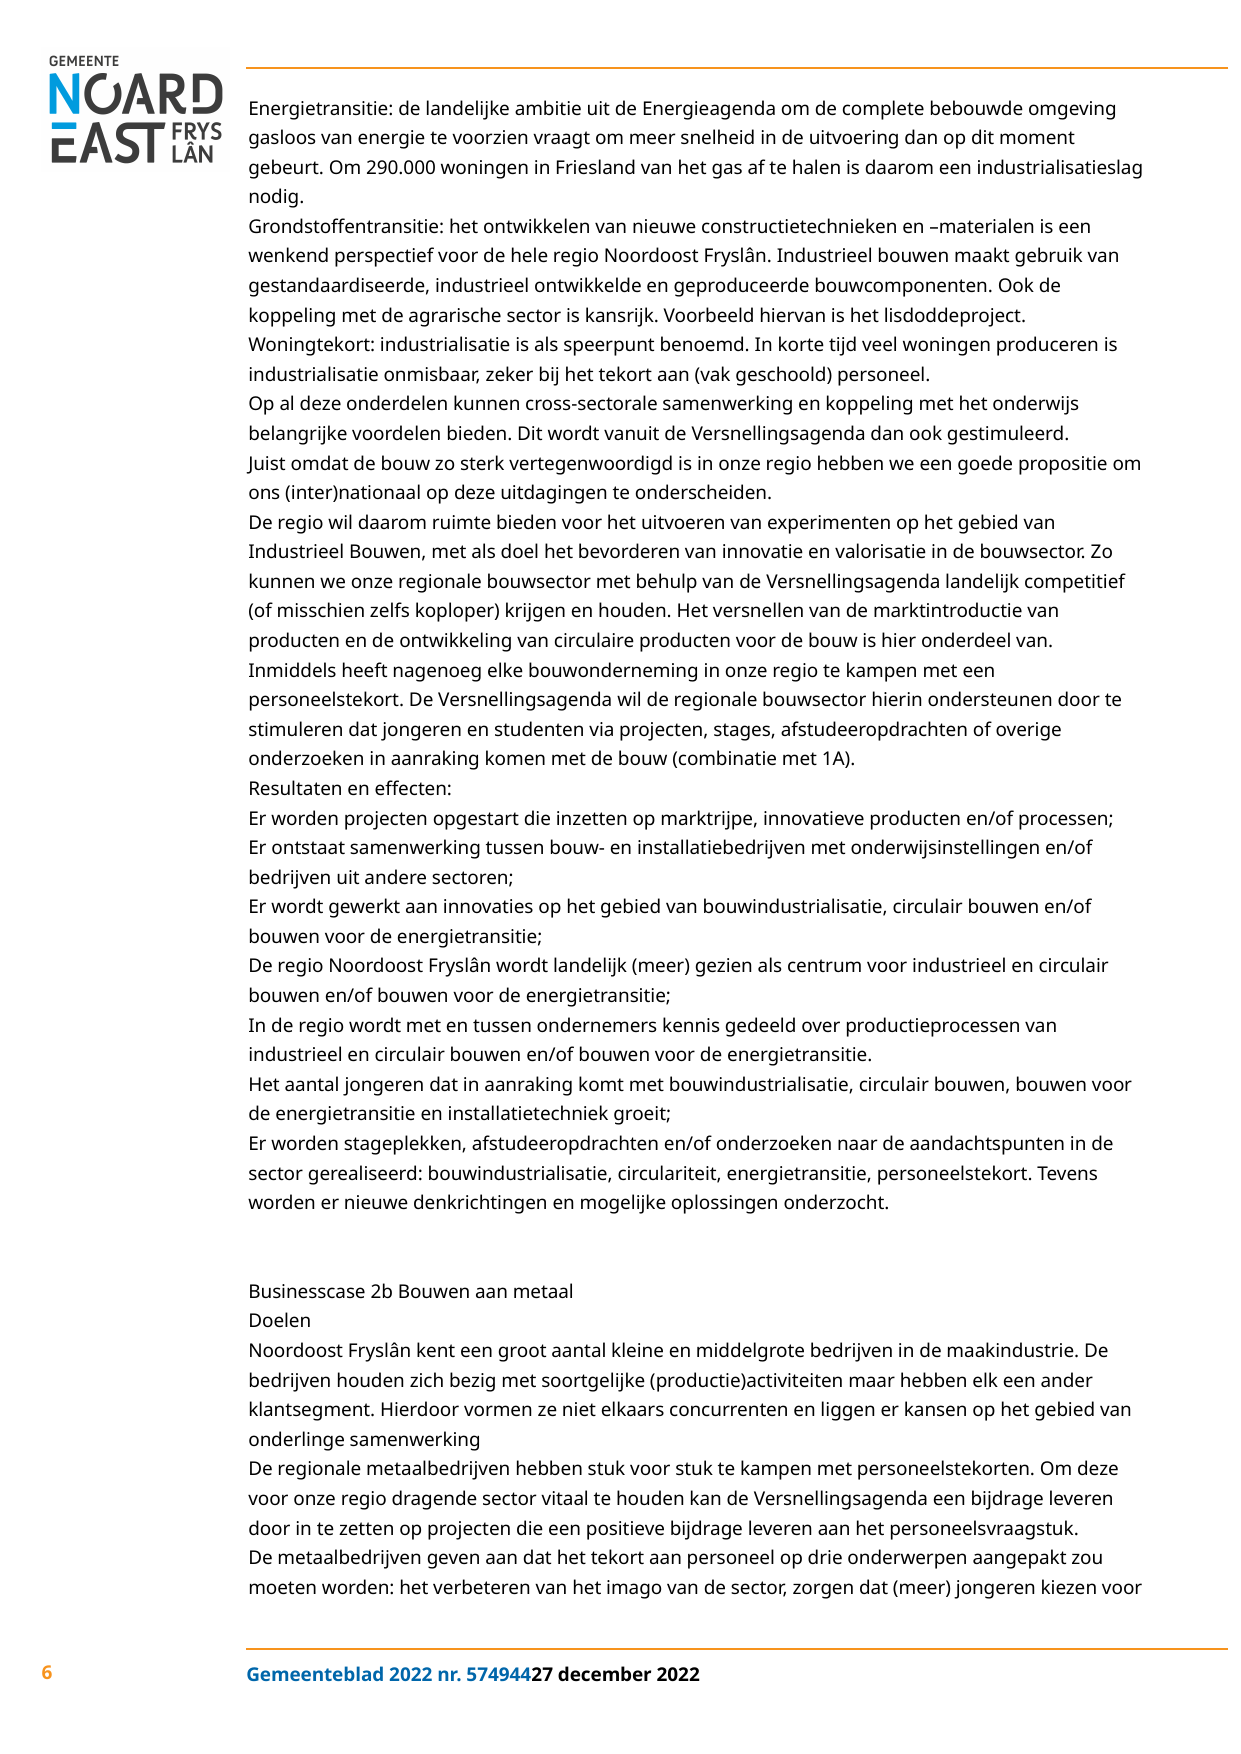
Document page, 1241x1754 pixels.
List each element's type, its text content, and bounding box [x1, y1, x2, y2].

text Het aantal jongeren dat in aanraking komt met bouwindustrialisatie, circulair bouwen, bouwen voor de energietransitie en installatietechniek groeit; [248, 1071, 1152, 1126]
text Er wordt gewerkt aan innovaties op het gebied van bouwindustrialisatie, circulair bouwen en/of bouwen voor de energietransitie; [248, 893, 1152, 949]
text Noordoost Fryslân kent een groot aantal kleine en middelgrote bedrijven in de maakindustrie. De bedrijven houden zich bezig met soortgelijke (productie)activiteiten maar hebben elk een ander klantsegment. Hierdoor vormen ze niet elkaars concurrenten en liggen er kansen op het gebied van onderlinge samenwerking [248, 1337, 1152, 1452]
text Er ontstaat samenwerking tussen bouw- en installatiebedrijven met onderwijsinstellingen en/of bedrijven uit andere sectoren; [248, 834, 1152, 890]
text Inmiddels heeft nagenoeg elke bouwonderneming in onze regio te kampen met een personeelstekort. De Versnellingsagenda wil de regionale bouwsector hierin ondersteunen door te stimuleren dat jongeren en studenten via projecten, stages, afstudeeropdrachten of overige onderzoeken in aanraking komen met de bouw (combinatie met 1A). [248, 657, 1152, 771]
text Woningtekort: industrialisatie is als speerpunt benoemd. In korte tijd veel woningen produceren is industrialisatie onmisbaar, zeker bij het tekort aan (vak geschoold) personeel. [248, 331, 1152, 387]
text Doelen [248, 1308, 1152, 1333]
text Juist omdat de bouw zo sterk vertegenwoordigd is in onze regio hebben we een goede propositie om ons (inter)nationaal op deze uitdagingen te onderscheiden. [248, 450, 1152, 505]
picture [41, 47, 231, 172]
text Er worden projecten opgestart die inzetten op marktrijpe, innovatieve producten en/of processen; [248, 805, 1152, 831]
text In de regio wordt met en tussen ondernemers kennis gedeeld over productieprocessen van industrieel en circulair bouwen en/of bouwen voor de energietransitie. [248, 1012, 1152, 1067]
text De regio wil daarom ruimte bieden voor het uitvoeren van experimenten op het gebied van Industrieel Bouwen, met als doel het bevorderen van innovatie en valorisatie in de bouwsector. Zo kunnen we onze regionale bouwsector met behulp van de Versnellingsagenda landelijk competitief (of misschien zelfs koploper) krijgen en houden. Het versnellen van de marktintroductie van producten en de ontwikkeling van circulaire producten voor de bouw is hier onderdeel van. [248, 509, 1152, 653]
text Op al deze onderdelen kunnen cross-sectorale samenwerking en koppeling met het onderwijs belangrijke voordelen bieden. Dit wordt vanuit de Versnellingsagenda dan ook gestimuleerd. [248, 391, 1152, 446]
text Resultaten en effecten: [248, 775, 1152, 801]
text De regionale metaalbedrijven hebben stuk voor stuk te kampen met personeelstekorten. Om deze voor onze regio dragende sector vitaal te houden kan de Versnellingsagenda een bijdrage leveren door in te zetten op projecten die een positieve bijdrage leveren aan het personeelsvraagstuk. [248, 1456, 1152, 1541]
text Energietransitie: de landelijke ambitie uit de Energieagenda om de complete bebouwde omgeving gasloos van energie te voorzien vraagt om meer snelheid in de uitvoering dan op dit moment gebeurt. Om 290.000 woningen in Friesland van het gas af te halen is daarom een industrialisatieslag nodig. [248, 95, 1152, 209]
text Er worden stageplekken, afstudeeropdrachten en/of onderzoeken naar de aandachtspunten in de sector gerealiseerd: bouwindustrialisatie, circulariteit, energietransitie, personeelstekort. Tevens worden er nieuwe denkrichtingen en mogelijke oplossingen onderzocht. [248, 1130, 1152, 1215]
text De metaalbedrijven geven aan dat het tekort aan personeel op drie onderwerpen aangepakt zou moeten worden: het verbeteren van het imago van de sector, zorgen dat (meer) jongeren kiezen voor [248, 1544, 1152, 1600]
text Grondstoffentransitie: het ontwikkelen van nieuwe constructietechnieken en –materialen is een wenkend perspectief voor de hele regio Noordoost Fryslân. Industrieel bouwen maakt gebruik van gestandaardiseerde, industrieel ontwikkelde en geproduceerde bouwcomponenten. Ook de koppeling met de agrarische sector is kansrijk. Voorbeeld hiervan is het lisdoddeproject. [248, 213, 1152, 328]
text De regio Noordoost Fryslân wordt landelijk (meer) gezien als centrum voor industrieel en circulair bouwen en/of bouwen voor de energietransitie; [248, 953, 1152, 1008]
text Businesscase 2b Bouwen aan metaal [248, 1278, 1152, 1304]
